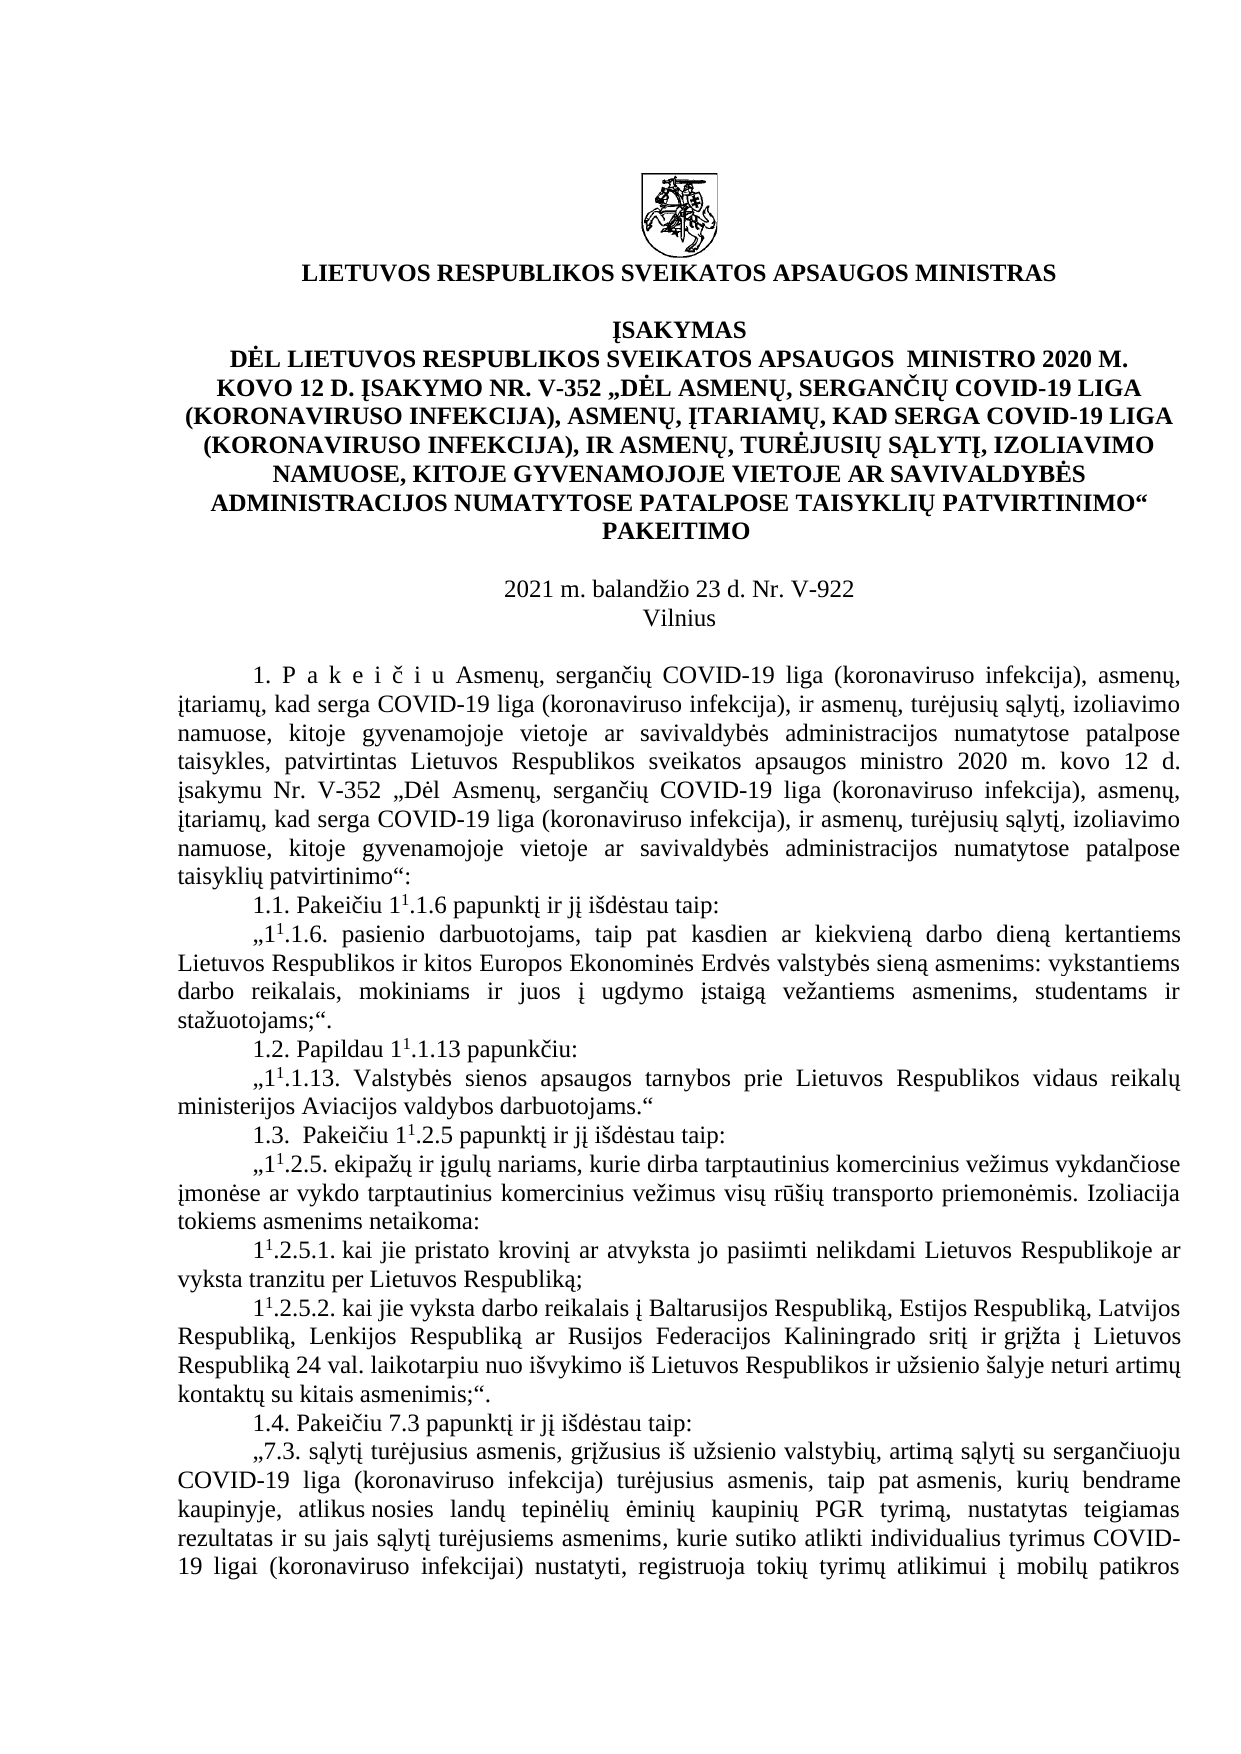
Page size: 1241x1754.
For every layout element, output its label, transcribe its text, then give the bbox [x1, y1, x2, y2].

text 2021 m. balandžio 23 d. Nr. V-922 [177, 574, 1181, 603]
text 11.2.5.2. kai jie vyksta darbo reikalais į Baltarusijos Respubliką, Estijos Respubliką, Latvijos Respubliką, Lenkijos Respubliką ar Rusijos Federacijos Kaliningrado sritį ir grįžta į Lietuvos Respubliką 24 val. laikotarpiu nuo išvykimo iš Lietuvos Respublikos ir užsienio šalyje neturi artimų kontaktų su kitais asmenimis;“. [177, 1293, 1181, 1408]
text „11.2.5. ekipažų ir įgulų nariams, kurie dirba tarptautinius komercinius vežimus vykdančiose įmonėse ar vykdo tarptautinius komercinius vežimus visų rūšių transporto priemonėmis. Izoliacija tokiems asmenims netaikoma: [177, 1149, 1181, 1235]
text „11.1.6. pasienio darbuotojams, taip pat kasdien ar kiekvieną darbo dieną kertantiems Lietuvos Respublikos ir kitos Europos Ekonominės Erdvės valstybės sieną asmenims: vykstantiems darbo reikalais, mokiniams ir juos į ugdymo įstaigą vežantiems asmenims, studentams ir stažuotojams;“. [177, 919, 1181, 1034]
text 1.3. Pakeičiu 11.2.5 papunktį ir jį išdėstau taip: [177, 1120, 1181, 1149]
text 11.2.5.1. kai jie pristato krovinį ar atvyksta jo pasiimti nelikdami Lietuvos Respublikoje ar vyksta tranzitu per Lietuvos Respubliką; [177, 1235, 1181, 1293]
text „11.1.13. Valstybės sienos apsaugos tarnybos prie Lietuvos Respublikos vidaus reikalų ministerijos Aviacijos valdybos darbuotojams.“ [177, 1063, 1181, 1120]
text LIETUVOS RESPUBLIKOS SVEIKATOS APSAUGOS MINISTRAS [177, 258, 1181, 286]
text Vilnius [177, 603, 1181, 631]
text 1.4. Pakeičiu 7.3 papunktį ir jį išdėstau taip: [177, 1408, 1181, 1436]
text „7.3. sąlytį turėjusius asmenis, grįžusius iš užsienio valstybių, artimą sąlytį su sergančiuoju COVID-19 liga (koronaviruso infekcija) turėjusius asmenis, taip pat asmenis, kurių bendrame kaupinyje, atlikus nosies landų tepinėlių ėminių kaupinių PGR tyrimą, nustatytas teigiamas rezultatas ir su jais sąlytį turėjusiems asmenims, kurie sutiko atlikti individualius tyrimus COVID-19 ligai (koronaviruso infekcijai) nustatyti, registruoja tokių tyrimų atlikimui į mobilų patikros [177, 1436, 1181, 1580]
text DĖL LIETUVOS RESPUBLIKOS SVEIKATOS APSAUGOS MINISTRO 2020 M. KOVO 12 D. ĮSAKYMO NR. V-352 „DĖL ASMENŲ, SERGANČIŲ COVID-19 LIGA (KORONAVIRUSO INFEKCIJA), ASMENŲ, ĮTARIAMŲ, KAD SERGA COVID-19 LIGA (KORONAVIRUSO INFEKCIJA), IR ASMENŲ, TURĖJUSIŲ SĄLYTĮ, IZOLIAVIMO NAMUOSE, KITOJE GYVENAMOJOJE VIETOJE AR SAVIVALDYBĖS ADMINISTRACIJOS NUMATYTOSE PATALPOSE TAISYKLIŲ PATVIRTINIMO“ PAKEITIMO [177, 344, 1181, 545]
text 1.1. Pakeičiu 11.1.6 papunktį ir jį išdėstau taip: [177, 890, 1181, 919]
text 1. P a k e i č i u Asmenų, sergančių COVID-19 liga (koronaviruso infekcija), asmenų, įtariamų, kad serga COVID-19 liga (koronaviruso infekcija), ir asmenų, turėjusių sąlytį, izoliavimo namuose, kitoje gyvenamojoje vietoje ar savivaldybės administracijos numatytose patalpose taisykles, patvirtintas Lietuvos Respublikos sveikatos apsaugos ministro 2020 m. kovo 12 d. įsakymu Nr. V-352 „Dėl Asmenų, sergančių COVID-19 liga (koronaviruso infekcija), asmenų, įtariamų, kad serga COVID-19 liga (koronaviruso infekcija), ir asmenų, turėjusių sąlytį, izoliavimo namuose, kitoje gyvenamojoje vietoje ar savivaldybės administracijos numatytose patalpose taisyklių patvirtinimo“: [177, 660, 1181, 890]
text 1.2. Papildau 11.1.13 papunkčiu: [177, 1034, 1181, 1063]
text ĮSAKYMAS [177, 315, 1181, 344]
